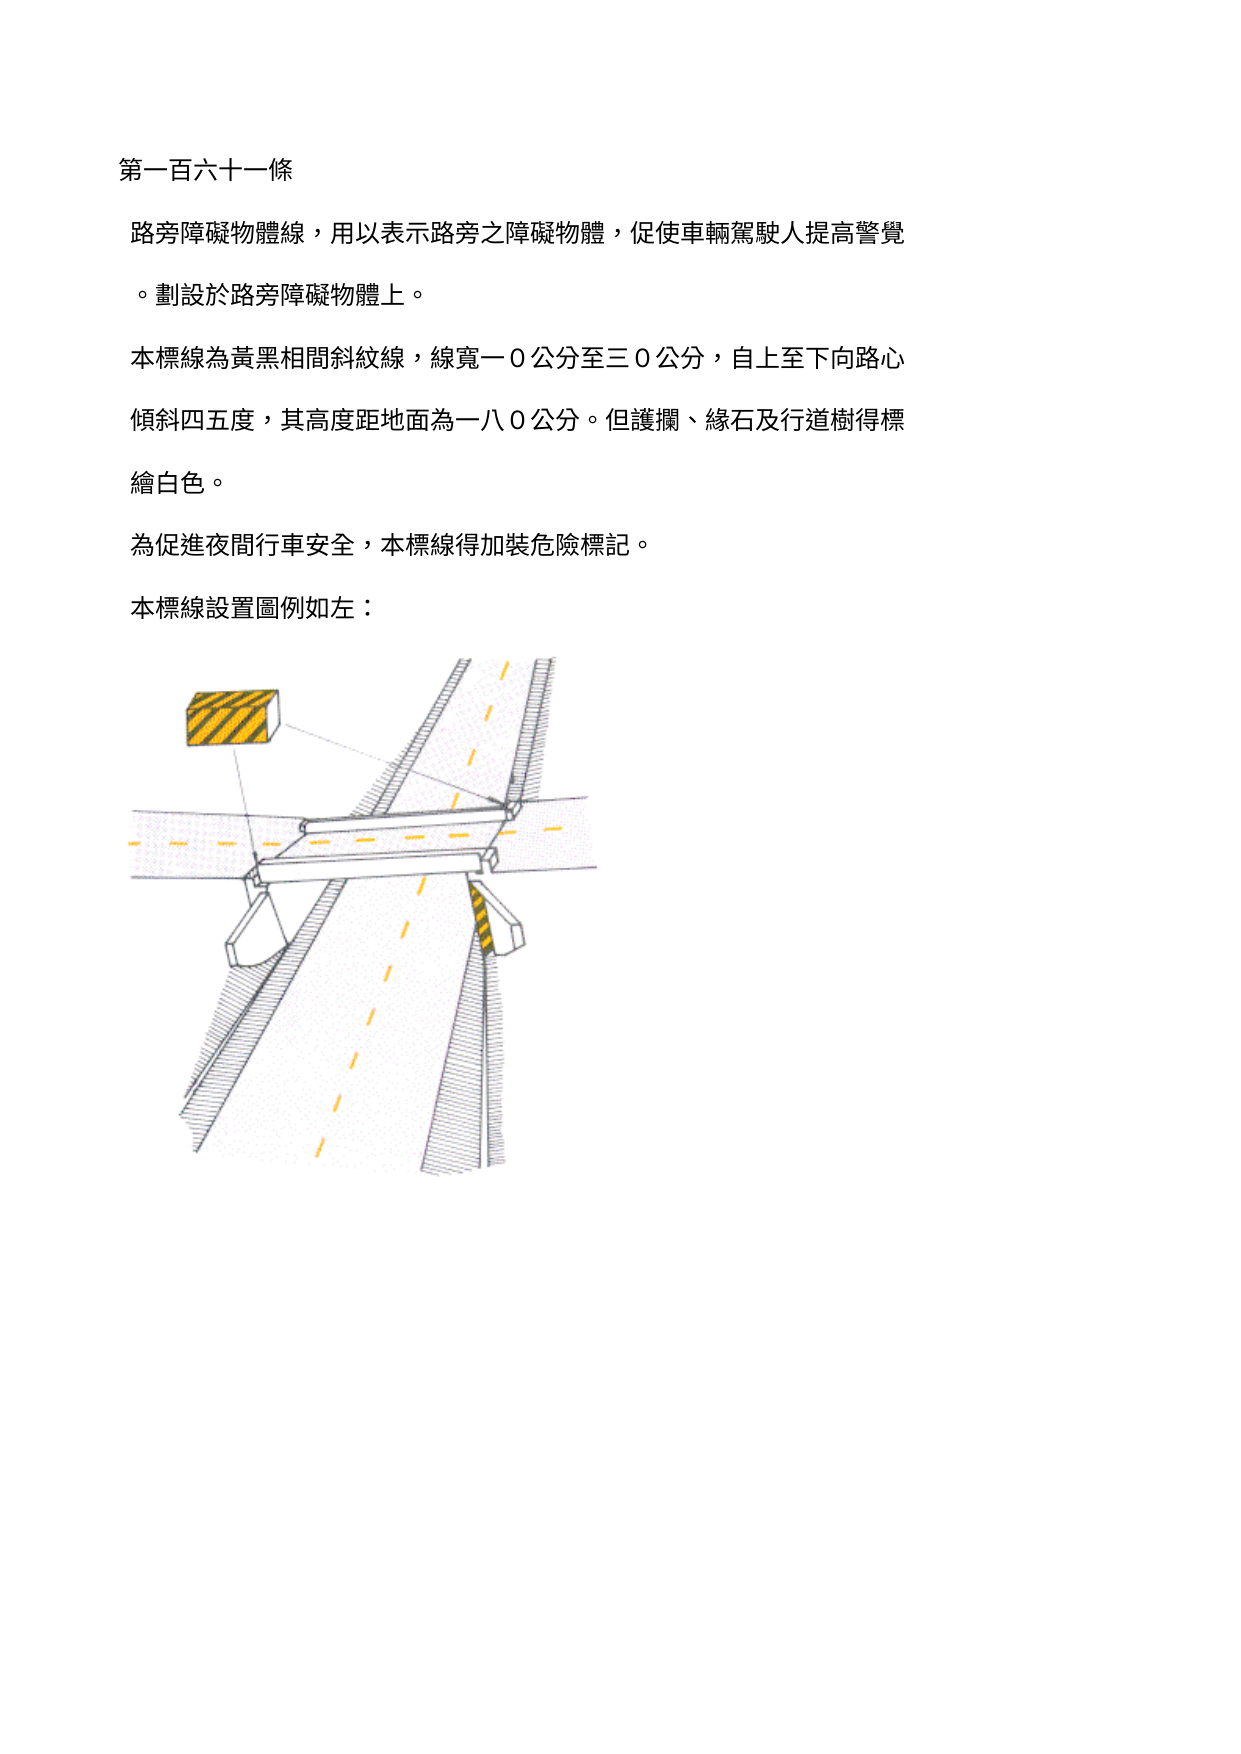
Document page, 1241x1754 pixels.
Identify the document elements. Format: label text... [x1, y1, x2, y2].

text 路旁障礙物體線，用以表示路旁之障礙物體，促使車輛駕駛人提高警覺 [118, 189, 1122, 252]
text 本標線為黃黑相間斜紋線，線寬一０公分至三０公分，自上至下向路心 [118, 314, 1122, 377]
text 為促進夜間行車安全，本標線得加裝危險標記。 [118, 502, 1122, 564]
text 本標線設置圖例如左： [118, 564, 1122, 627]
text 第一百六十一條 [118, 127, 1122, 189]
text 。劃設於路旁障礙物體上。 [118, 252, 1122, 314]
text 繪白色。 [118, 439, 1122, 502]
text 傾斜四五度，其高度距地面為一八０公分。但護攔、緣石及行道樹得標 [118, 377, 1122, 439]
